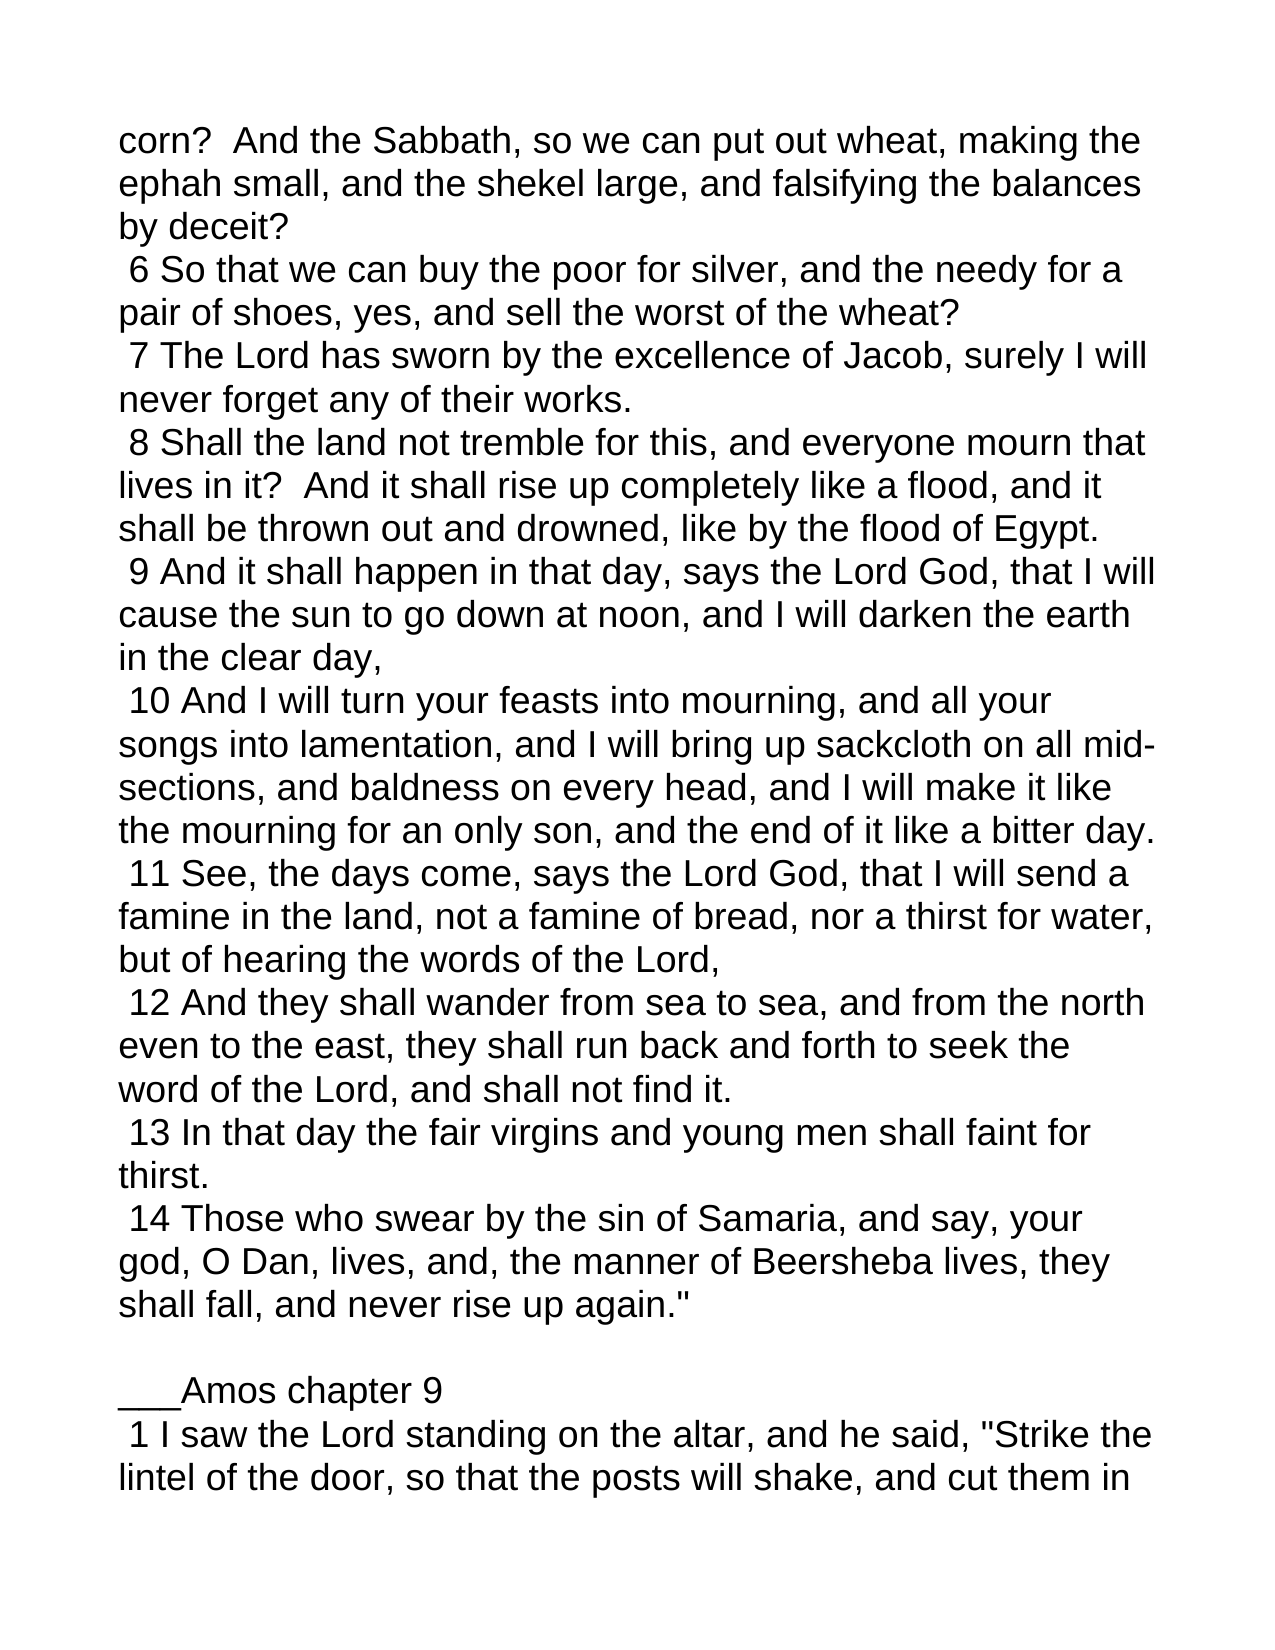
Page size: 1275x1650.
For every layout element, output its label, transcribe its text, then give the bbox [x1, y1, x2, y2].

text ___Amos chapter 9 [118, 1369, 1157, 1412]
text corn? And the Sabbath, so we can put out wheat, making the ephah small, and the shekel large, and falsifying the balances by deceit? [118, 118, 1157, 247]
text 9 And it shall happen in that day, says the Lord God, that I will cause the sun to go down at noon, and I will darken the earth in the clear day, [118, 549, 1157, 679]
text 6 So that we can buy the poor for silver, and the needy for a pair of shoes, yes, and sell the worst of the wheat? [118, 247, 1157, 334]
text 10 And I will turn your feasts into mourning, and all your songs into lamentation, and I will bring up sackcloth on all mid-sections, and baldness on every head, and I will make it like the mourning for an only son, and the end of it like a bitter day. [118, 679, 1157, 851]
text 1 I saw the Lord standing on the altar, and he said, "Strike the lintel of the door, so that the posts will shake, and cut them in [118, 1412, 1157, 1498]
text 13 In that day the fair virgins and young men shall faint for thirst. [118, 1110, 1157, 1196]
text 12 And they shall wander from sea to sea, and from the north even to the east, they shall run back and forth to seek the word of the Lord, and shall not find it. [118, 981, 1157, 1110]
text 14 Those who swear by the sin of Samaria, and say, your god, O Dan, lives, and, the manner of Beersheba lives, they shall fall, and never rise up again." [118, 1196, 1157, 1326]
text 8 Shall the land not tremble for this, and everyone mourn that lives in it? And it shall rise up completely like a flood, and it shall be thrown out and drowned, like by the flood of Egypt. [118, 420, 1157, 549]
text 7 The Lord has sworn by the excellence of Jacob, surely I will never forget any of their works. [118, 334, 1157, 420]
text 11 See, the days come, says the Lord God, that I will send a famine in the land, not a famine of bread, nor a thirst for water, but of hearing the words of the Lord, [118, 851, 1157, 981]
